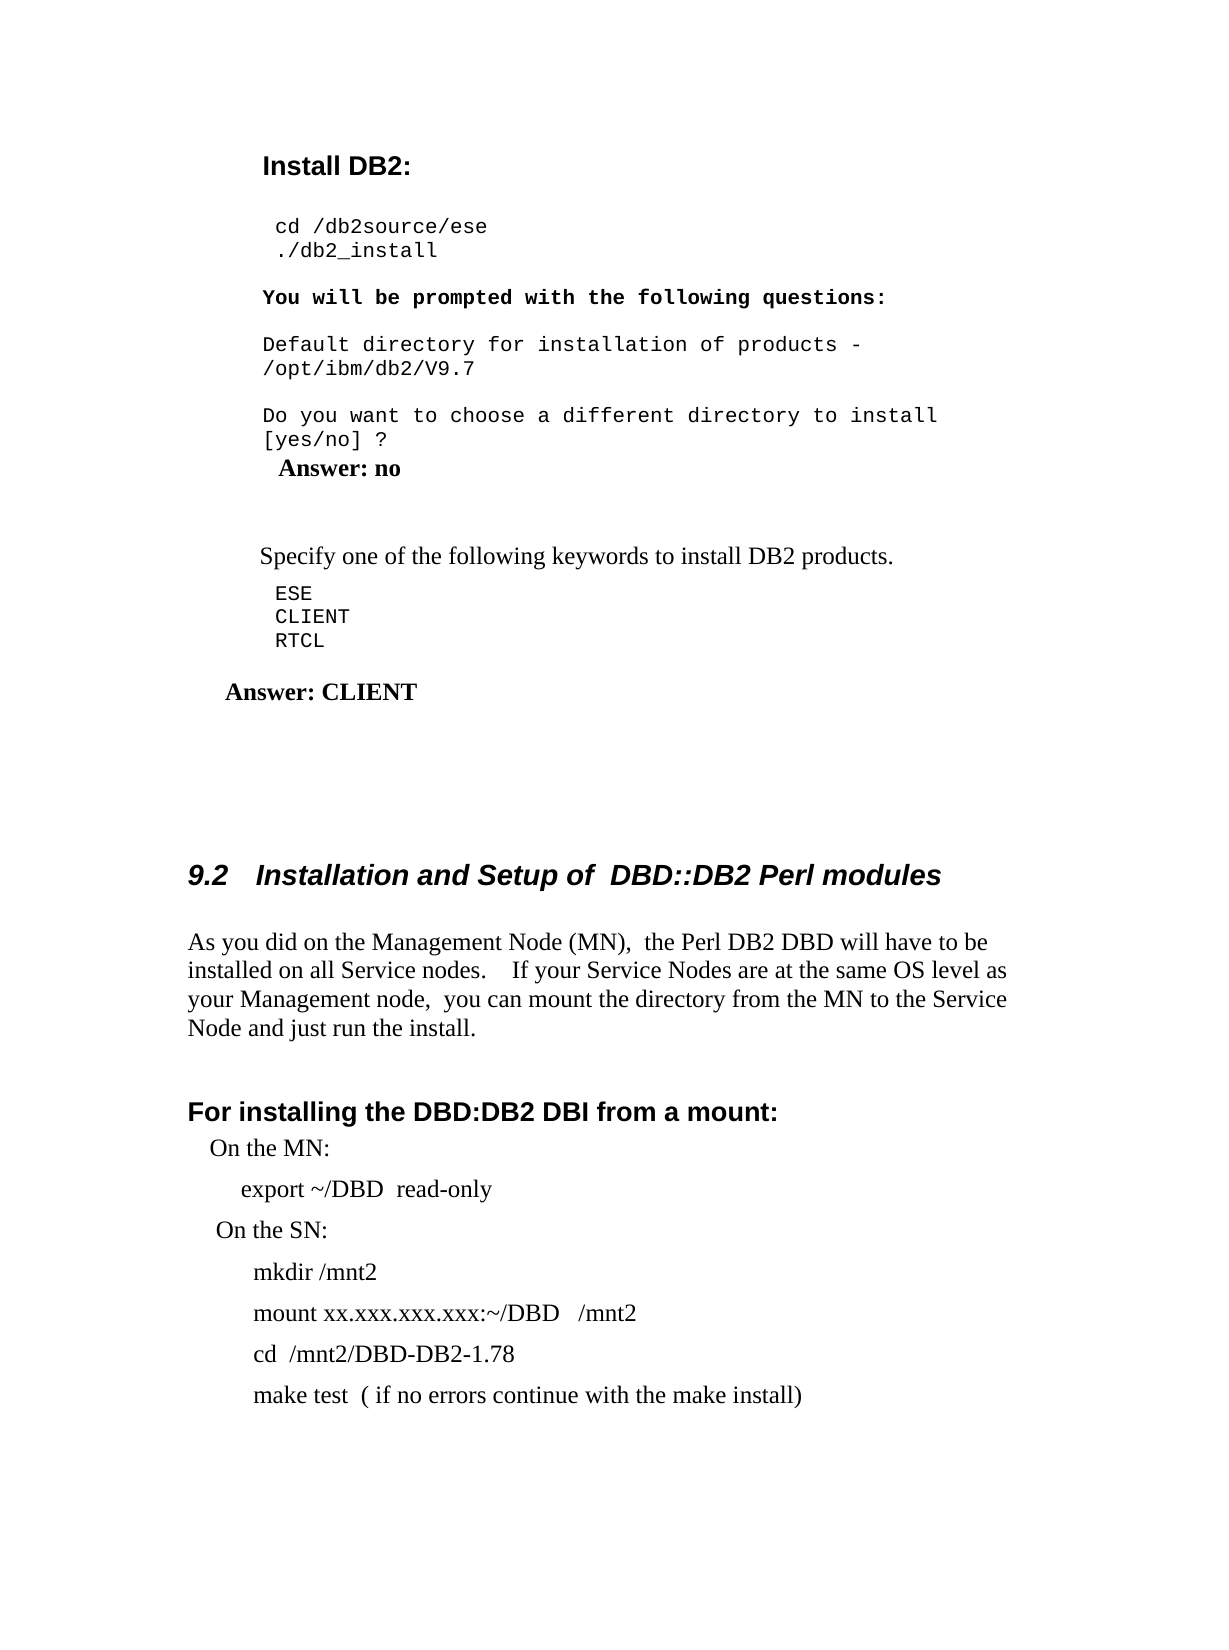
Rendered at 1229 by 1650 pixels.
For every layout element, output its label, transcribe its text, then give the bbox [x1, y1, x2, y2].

text ESE [225, 582, 1041, 606]
list ./db2_install [187, 240, 1041, 263]
text mount xx.xxx.xxx.xxx:~/DBD /mnt2 [187, 1298, 1041, 1327]
text RTCL [225, 630, 1041, 653]
text You will be prompted with the following questions: [225, 287, 1041, 311]
subtitle For installing the DBD:DB2 DBI from a mount: [187, 1096, 1041, 1127]
text Do you want to choose a different directory to install [yes/no] ? [225, 405, 1041, 453]
subtitle Install DB2: [262, 150, 1041, 181]
text cd /mnt2/DBD-DB2-1.78 [187, 1339, 1041, 1368]
text As you did on the Management Node (MN), the Perl DB2 DBD will have to be installed on all Service nodes. If your Service Nodes are at the same OS level as your Management node, you can mount the directory from the MN to the Service Node and just run the install. [187, 927, 1041, 1042]
text Answer: CLIENT [225, 677, 1041, 706]
list cd /db2source/ese [37, 216, 1041, 240]
text export ~/DBD read-only [187, 1174, 1041, 1203]
text make test ( if no errors continue with the make install) [187, 1381, 1041, 1409]
text On the MN: [187, 1133, 1041, 1162]
text Answer: no [187, 453, 1041, 481]
list Default directory for installation of products - /opt/ibm/db2/V9.7 [187, 334, 1041, 382]
text mkdir /mnt2 [187, 1257, 1041, 1286]
text CLIENT [225, 606, 1041, 630]
text Specify one of the following keywords to install DB2 products. [187, 541, 1041, 570]
subtitle Installation and Setup of DBD::DB2 Perl modules [187, 858, 1041, 892]
text On the SN: [187, 1216, 1041, 1244]
